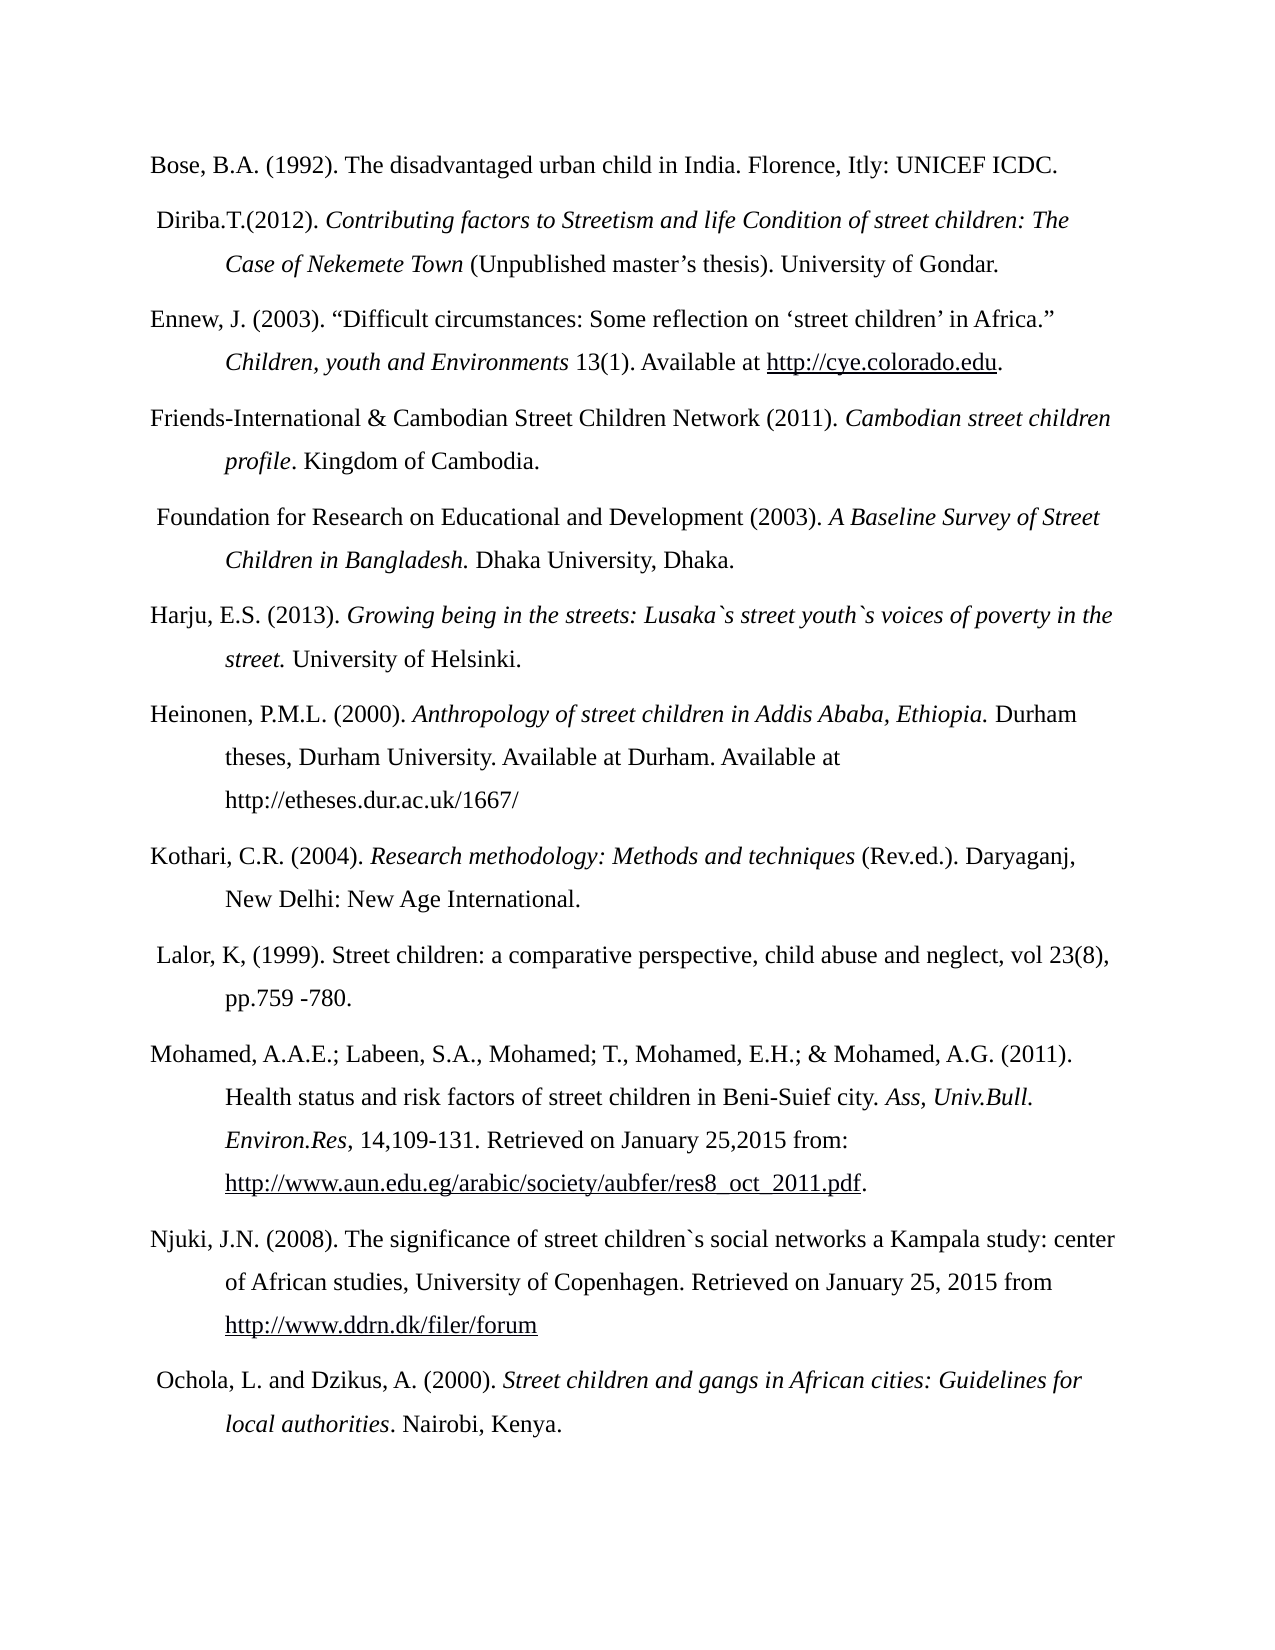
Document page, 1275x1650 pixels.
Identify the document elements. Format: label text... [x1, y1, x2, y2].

text Lalor, K, (1999). Street children: a comparative perspective, child abuse and neglect, vol 23(8), pp.759 -780. [150, 940, 1125, 1012]
text Njuki, J.N. (2008). The significance of street children`s social networks a Kampala study: center of African studies, University of Copenhagen. Retrieved on January 25, 2015 from http://www.ddrn.dk/filer/forum [150, 1224, 1125, 1339]
text Ochola, L. and Dzikus, A. (2000). Street children and gangs in African cities: Guidelines for local authorities. Nairobi, Kenya. [150, 1366, 1125, 1437]
text Foundation for Research on Educational and Development (2003). A Baseline Survey of Street Children in Bangladesh. Dhaka University, Dhaka. [150, 502, 1125, 574]
text Friends-International & Cambodian Street Children Network (2011). Cambodian street children profile. Kingdom of Cambodia. [150, 403, 1125, 475]
text Kothari, C.R. (2004). Research methodology: Methods and techniques (Rev.ed.). Daryaganj, New Delhi: New Age International. [150, 841, 1125, 913]
text Heinonen, P.M.L. (2000). Anthropology of street children in Addis Ababa, Ethiopia. Durham theses, Durham University. Available at Durham. Available at http://etheses.dur.ac.uk/1667/ [150, 699, 1125, 814]
text Diriba.T.(2012). Contributing factors to Streetism and life Condition of street children: The Case of Nekemete Town (Unpublished master’s thesis). University of Gondar. [150, 206, 1125, 277]
text Bose, B.A. (1992). The disadvantaged urban child in India. Florence, Itly: UNICEF ICDC. [150, 150, 1125, 179]
text Mohamed, A.A.E.; Labeen, S.A., Mohamed; T., Mohamed, E.H.; & Mohamed, A.G. (2011). Health status and risk factors of street children in Beni-Suief city. Ass, Univ.Bull. Environ.Res, 14,109-131. Retrieved on January 25,2015 from: http://www.aun.edu.eg/arabic/society/aubfer/res8_oct_2011.pdf. [150, 1039, 1125, 1197]
text Ennew, J. (2003). “Difficult circumstances: Some reflection on ‘street children’ in Africa.” Children, youth and Environments 13(1). Available at http://cye.colorado.edu. [150, 304, 1125, 376]
text Harju, E.S. (2013). Growing being in the streets: Lusaka`s street youth`s voices of poverty in the street. University of Helsinki. [150, 601, 1125, 672]
